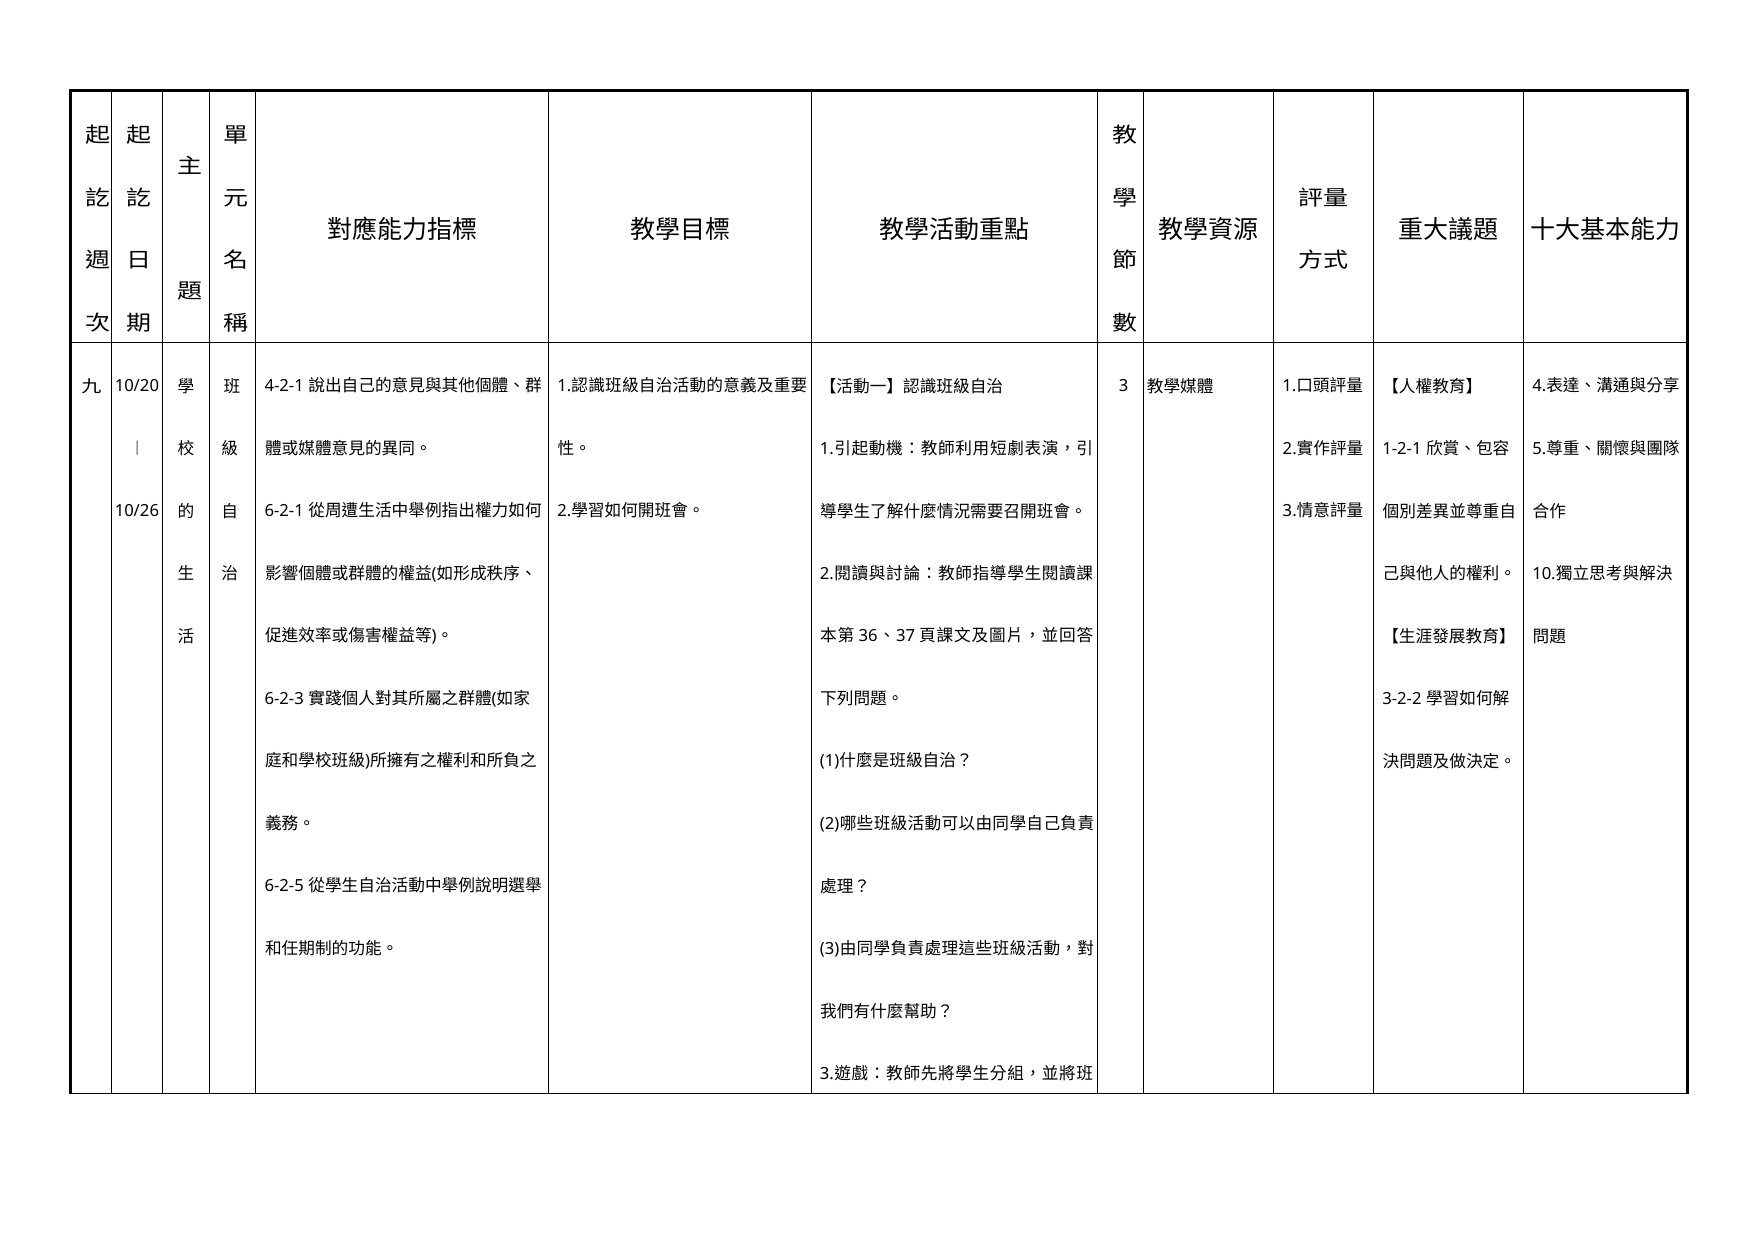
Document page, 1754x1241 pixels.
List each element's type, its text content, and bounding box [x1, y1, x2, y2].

table_cell 3 [1098, 343, 1143, 1093]
table_header 教學目標 [549, 92, 811, 342]
table_cell 4.表達、溝通與分享 5.尊重、關懷與團隊合作 10.獨立思考與解決問題 [1524, 343, 1686, 1093]
table_cell 1.認識班級自治活動的意義及重要性。 2.學習如何開班會。 [549, 343, 811, 1093]
table_header 十大基本能力 [1524, 92, 1686, 342]
table_cell 班級自治 [210, 343, 255, 1093]
table_cell 九 [72, 343, 111, 1093]
table_cell 1.口頭評量2.實作評量3.情意評量 [1274, 343, 1373, 1093]
table_header 對應能力指標 [256, 92, 548, 342]
table_header 起訖日期 [112, 92, 162, 342]
table_header 評量方式 [1274, 92, 1373, 342]
table_cell 10/20 ︱ 10/26 [112, 343, 162, 1093]
table_cell 4-2-1 說出自己的意見與其他個體、群體或媒體意見的異同。 6-2-1 從周遭生活中舉例指出權力如何影響個體或群體的權益(如形成秩序、促進效率或傷害權益等)。 6-2-3 實踐個人對其所屬之群體(如家庭和學校班級)所擁有之權利和所負之義務。 6-2-5 從學生自治活動中舉例說明選舉和任期制的功能。 [256, 343, 548, 1093]
table_header 起訖週次 [72, 92, 111, 342]
table_header 重大議題 [1374, 92, 1523, 342]
table_header 教學節數 [1098, 92, 1143, 342]
table_cell 【活動一】認識班級自治 1.引起動機：教師利用短劇表演，引導學生了解什麼情況需要召開班會。 2.閱讀與討論：教師指導學生閱讀課本第36、37頁課文及圖片，並回答下列問題。 (1)什麼是班級自治？ (2)哪些班級活動可以由同學自己負責處理？ (3)由同學負責處理這些班級活動，對我們有什麼幫助？ 3.遊戲：教師先將學生分組，並將班會流程圖製成紙卡，依序打散分給各組學生，看哪一組的學生能最快排出正確的開班會流程，即為獲勝組別。 4.統整：班級自治是由同學自己管理班級事務，包括開班會、選舉幹部、制定班級公約等。參與班級自治活動可提升自己的能力，並培養服務他人的精神，讓班級運作有效率。 【活動二】我會開班會 1.選舉主席：教師指導學生依照選舉的程序選出班會主席。 2.主席可指定司儀和紀錄。 3.開班會：教師指導學生依照程序練習開班會。班會流程為： (1)班會開始。(2)主席報告。(3)班級幹部報告。(4)提案討論。(5)臨時動議。(6)選舉下次主席、紀錄。(7)教師指導。(8)散會。以上會議流程，教師可視需求調整。 4.檢討：師生共同檢討自己在班會中的表現情形，有沒有遵守班會規則，如果有不熟練的地方，教師可視時間將該項目再演練一次。 5.統整：經由班會會議議程的程序開班會，可以讓班會活動順利完成，學生可以學習到民主的精神，發揮班級自治的功能。 [812, 343, 1097, 1093]
table_cell 學校的生活 [163, 343, 209, 1093]
table_header 主 題 [163, 92, 209, 342]
table_cell 【人權教育】 1-2-1 欣賞、包容個別差異並尊重自己與他人的權利。 【生涯發展教育】 3-2-2 學習如何解決問題及做決定。 [1374, 343, 1523, 1093]
table_header 單元名稱 [210, 92, 255, 342]
table_cell 教學媒體 [1144, 343, 1273, 1093]
table_header 教學活動重點 [812, 92, 1097, 342]
table_header 教學資源 [1144, 92, 1273, 342]
